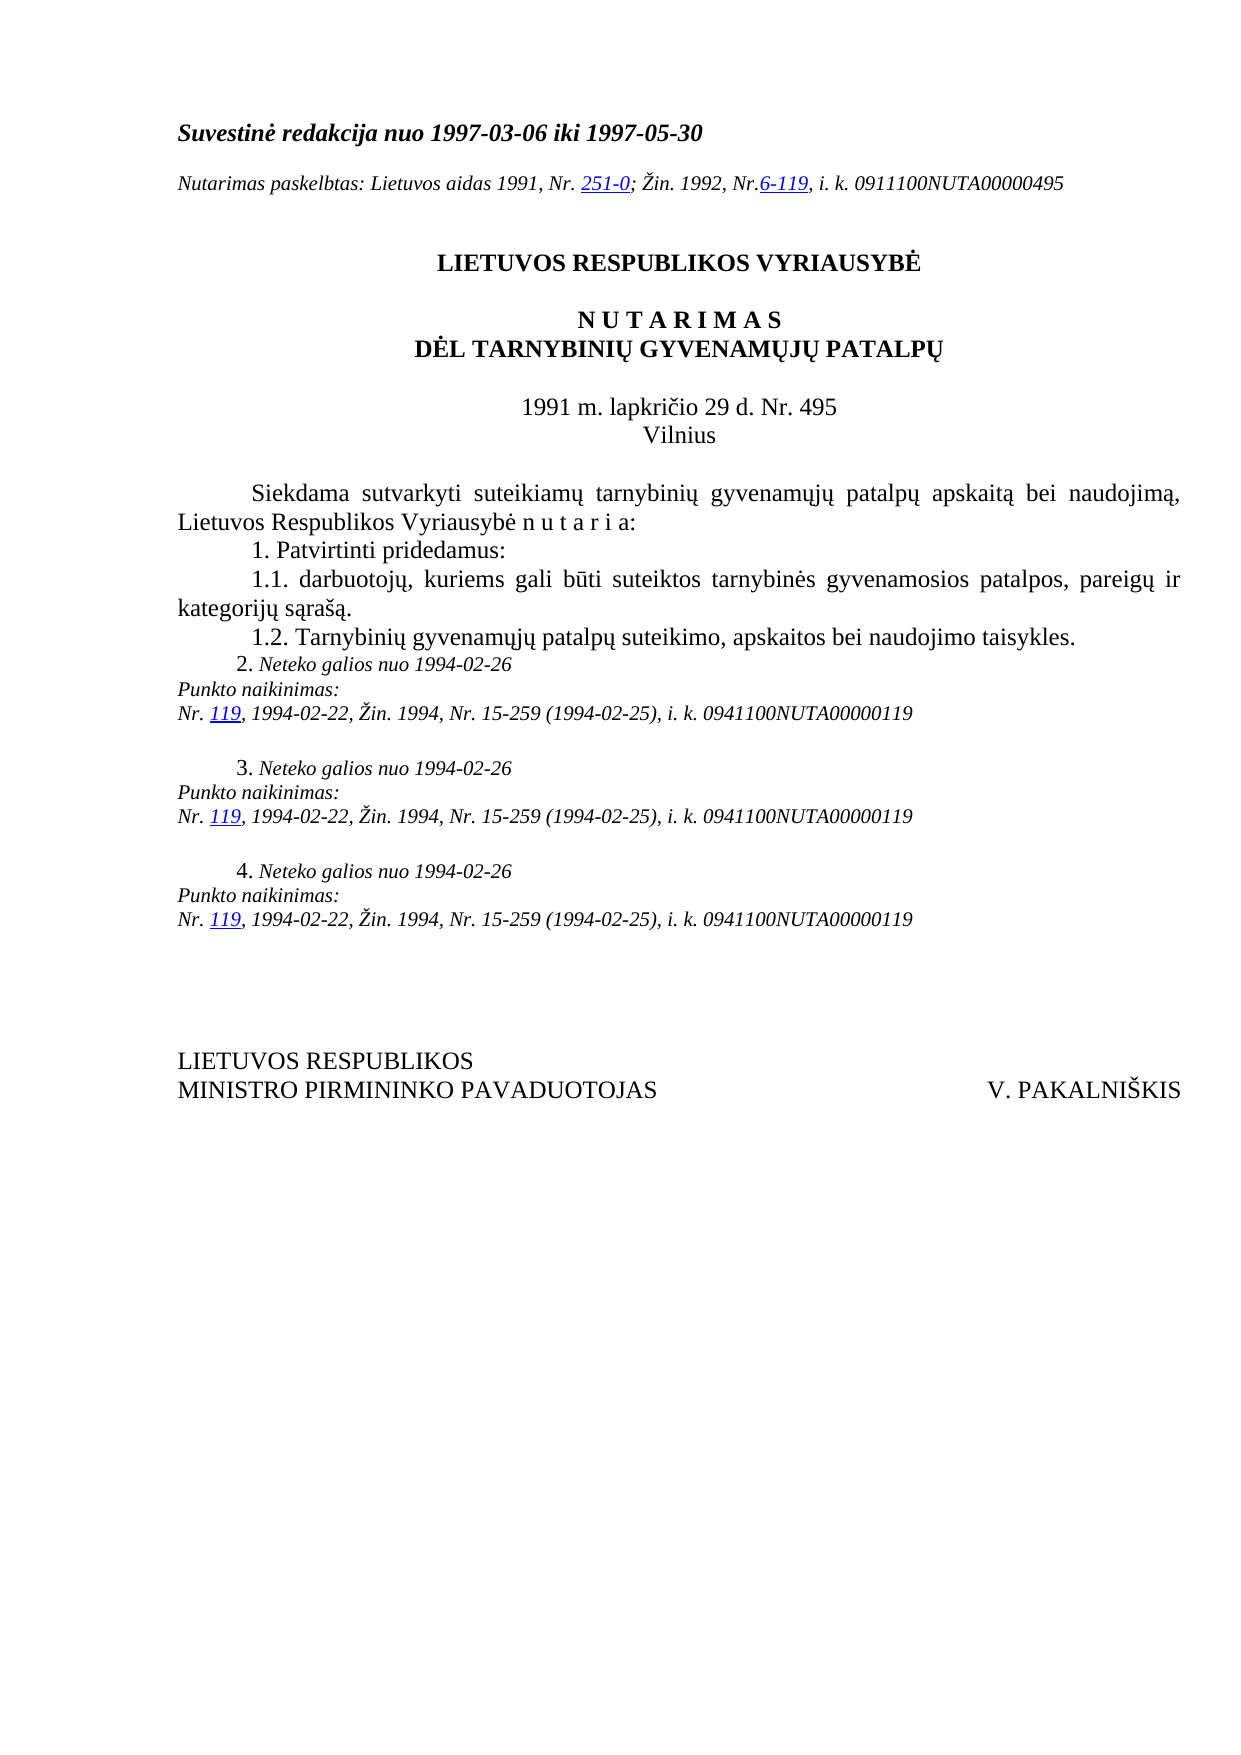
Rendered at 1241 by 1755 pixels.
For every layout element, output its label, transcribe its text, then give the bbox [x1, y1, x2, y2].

text Suvestinė redakcija nuo 1997-03-06 iki 1997-05-30 [177, 118, 1181, 147]
text 3. Neteko galios nuo 1994-02-26 [177, 753, 1181, 780]
text LIETUVOS RESPUBLIKOS VYRIAUSYBĖ [177, 248, 1181, 277]
text 4. Neteko galios nuo 1994-02-26 [177, 857, 1181, 883]
text Punkto naikinimas: [177, 883, 1181, 907]
text 1.1. darbuotojų, kuriems gali būti suteiktos tarnybinės gyvenamosios patalpos, pareigų ir kategorijų sąrašą. [177, 564, 1181, 622]
text Nr. 119, 1994-02-22, Žin. 1994, Nr. 15-259 (1994-02-25), i. k. 0941100NUTA00000119 [177, 804, 1181, 828]
text Punkto naikinimas: [177, 780, 1181, 804]
text Nr. 119, 1994-02-22, Žin. 1994, Nr. 15-259 (1994-02-25), i. k. 0941100NUTA00000119 [177, 907, 1181, 931]
text 1991 m. lapkričio 29 d. Nr. 495 [177, 392, 1181, 420]
text Punkto naikinimas: [177, 677, 1181, 701]
text 1. Patvirtinti pridedamus: [177, 535, 1181, 564]
text DĖL TARNYBINIŲ GYVENAMŲJŲ PATALPŲ [177, 334, 1181, 363]
text LIETUVOS RESPUBLIKOS [177, 1046, 1181, 1075]
text Siekdama sutvarkyti suteikiamų tarnybinių gyvenamųjų patalpų apskaitą bei naudojimą, Lietuvos Respublikos Vyriausybė nutaria: [177, 478, 1181, 535]
text MINISTRO PIRMININKO PAVADUOTOJAS V. PAKALNIŠKIS [177, 1075, 1181, 1104]
text Vilnius [177, 420, 1181, 449]
text N U T A R I M A S [177, 305, 1181, 334]
text 2. Neteko galios nuo 1994-02-26 [177, 650, 1181, 677]
text Nr. 119, 1994-02-22, Žin. 1994, Nr. 15-259 (1994-02-25), i. k. 0941100NUTA00000119 [177, 701, 1181, 725]
text Nutarimas paskelbtas: Lietuvos aidas 1991, Nr. 251-0; Žin. 1992, Nr.6-119, i. k. 0911100NUTA00000495 [177, 171, 1181, 195]
text 1.2. Tarnybinių gyvenamųjų patalpų suteikimo, apskaitos bei naudojimo taisykles. [177, 622, 1181, 650]
